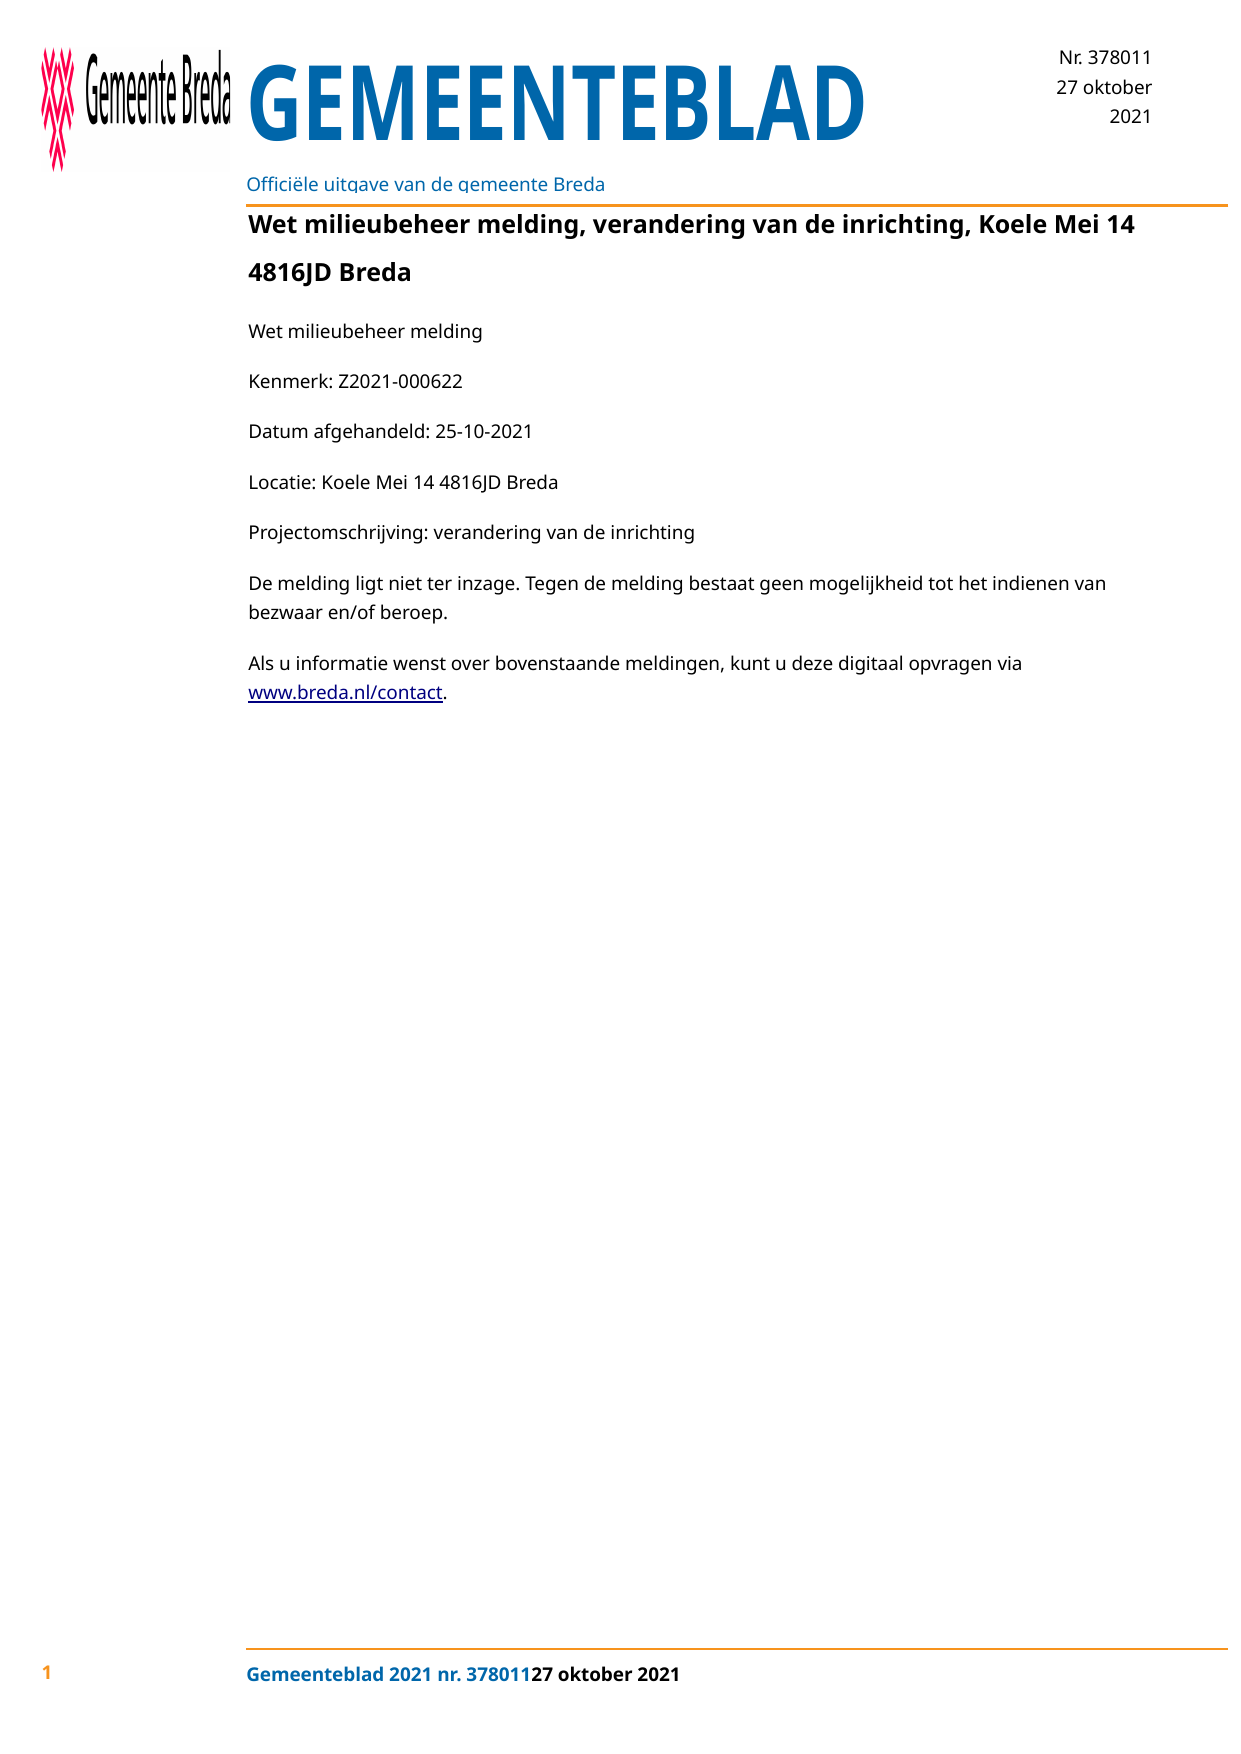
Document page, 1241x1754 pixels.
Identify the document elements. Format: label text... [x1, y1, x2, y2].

text Als u informatie wenst over bovenstaande meldingen, kunt u deze digitaal opvragen via www.breda.nl/contact. [248, 650, 1152, 705]
text Projectomschrijving: verandering van de inrichting [248, 519, 1152, 545]
picture [41, 47, 231, 172]
text Locatie: Koele Mei 14 4816JD Breda [248, 469, 1152, 495]
text Wet milieubeheer melding [248, 318, 1152, 344]
text Datum afgehandeld: 25-10-2021 [248, 419, 1152, 444]
text Wet milieubeheer melding, verandering van de inrichting, Koele Mei 14 4816JD Breda [248, 207, 1152, 288]
text De melding ligt niet ter inzage. Tegen de melding bestaat geen mogelijkheid tot het indienen van bezwaar en/of beroep. [248, 570, 1152, 625]
text Kenmerk: Z2021-000622 [248, 368, 1152, 394]
